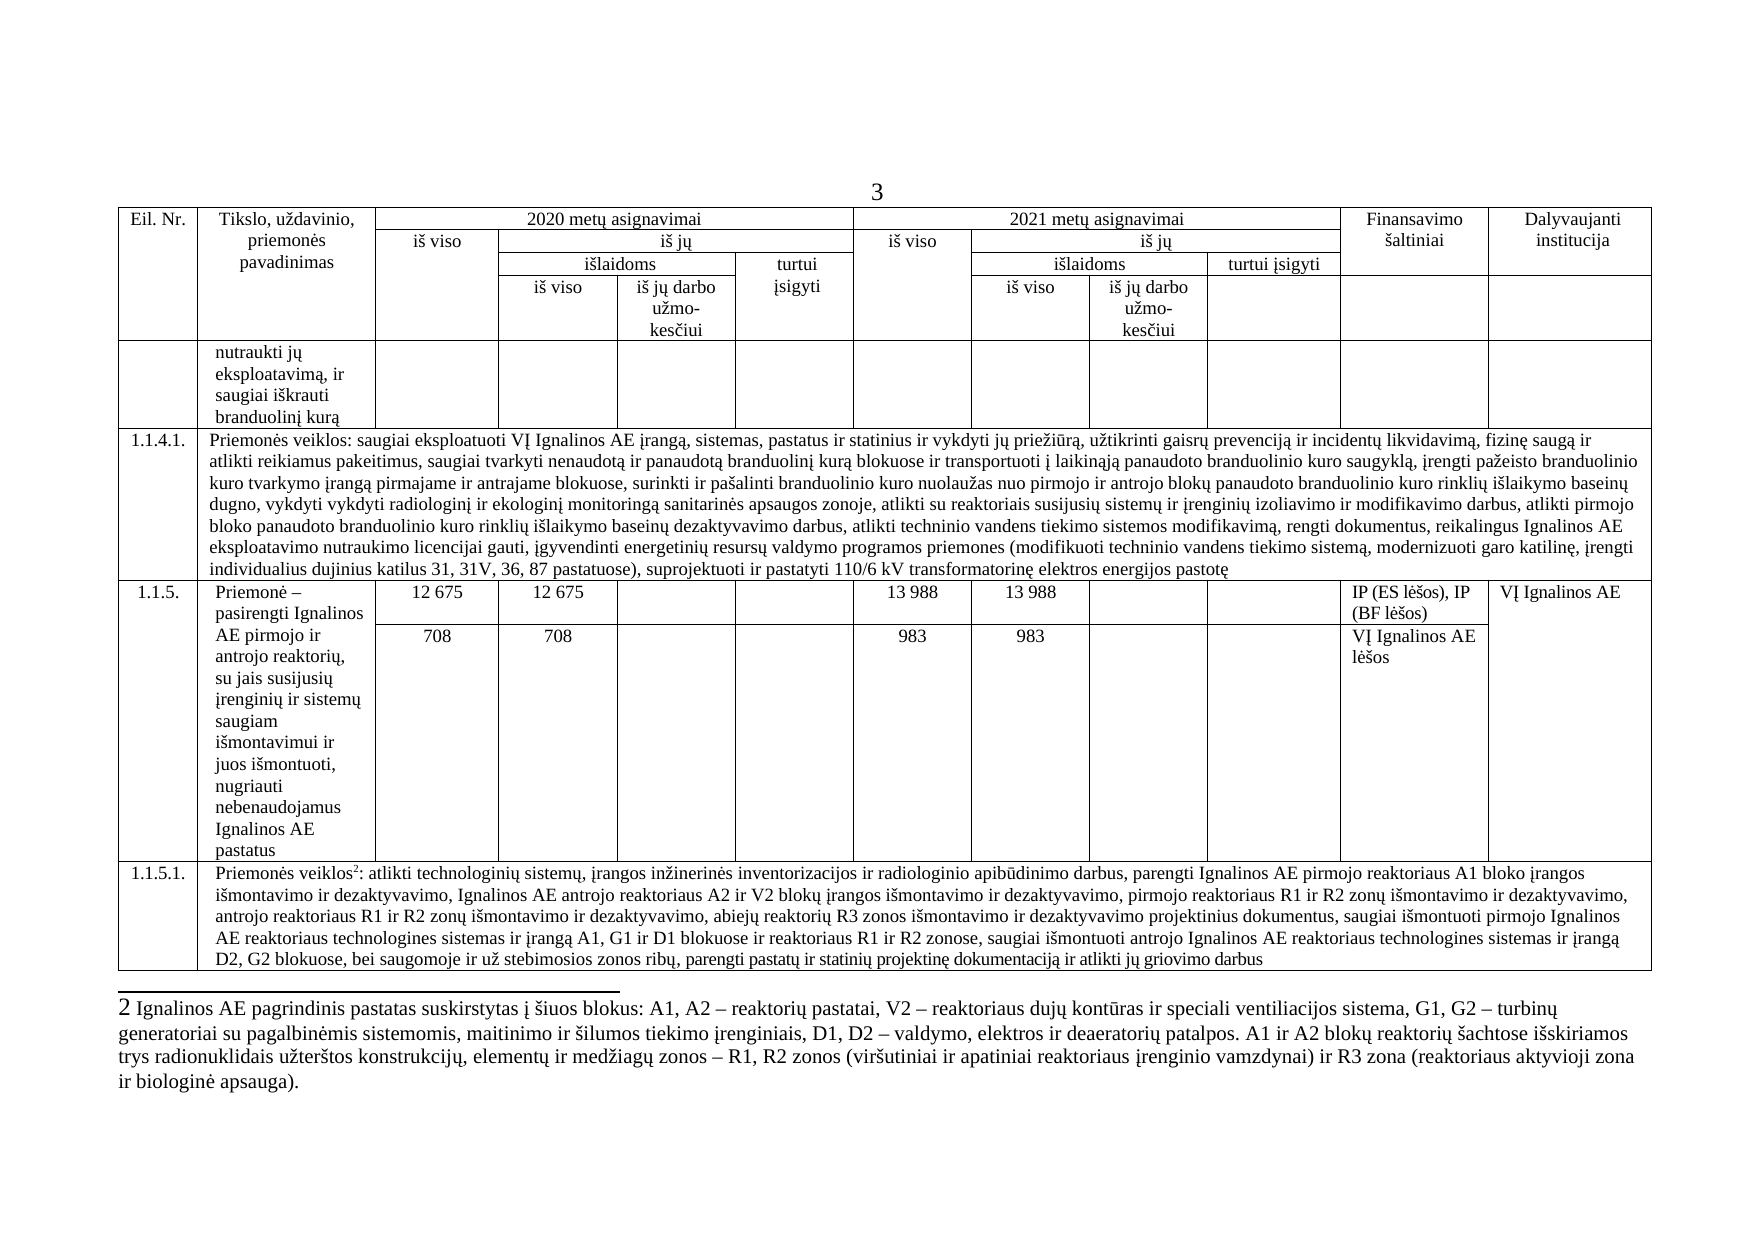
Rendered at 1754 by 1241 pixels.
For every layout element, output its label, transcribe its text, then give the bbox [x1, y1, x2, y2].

table_cell [1489, 341, 1651, 427]
table_cell [1090, 341, 1207, 427]
table_cell iš jų darbo užmo-kesčiui [1090, 276, 1207, 340]
table_header Dalyvaujanti institucija [1489, 208, 1651, 274]
table_cell išlaidoms [499, 253, 735, 274]
table_cell [618, 581, 735, 624]
table_cell [1090, 625, 1207, 861]
table_cell [1341, 341, 1488, 427]
table_cell IP (ES lėšos), IP (BF lėšos) [1341, 581, 1488, 624]
table_cell [618, 625, 735, 861]
table_cell 13 988 [854, 581, 971, 624]
table_cell iš viso [376, 230, 498, 340]
table_cell [1341, 276, 1488, 340]
table_cell [736, 625, 853, 861]
table_header 2020 metų asignavimai [376, 208, 853, 229]
table_cell [1208, 581, 1340, 624]
table_header Finansavimo šaltiniai [1341, 208, 1488, 274]
table_cell 983 [972, 625, 1089, 861]
table_cell Priemonė ‒ pasirengti Ignalinos AE pirmojo ir antrojo reaktorių, su jais susijusių įrenginių ir sistemų saugiam išmontavimui ir juos išmontuoti, nugriauti nebenaudojamus Ignalinos AE pastatus [198, 581, 375, 861]
table_cell iš viso [499, 276, 617, 340]
table_cell Priemonės veiklos: saugiai eksploatuoti VĮ Ignalinos AE įrangą, sistemas, pastatus ir statinius ir vykdyti jų priežiūrą, užtikrinti gaisrų prevenciją ir incidentų likvidavimą, fizinę saugą ir atlikti reikiamus pakeitimus, saugiai tvarkyti nenaudotą ir panaudotą branduolinį kurą blokuose ir transportuoti į laikinąją panaudoto branduolinio kuro saugyklą, įrengti pažeisto branduolinio kuro tvarkymo įrangą pirmajame ir antrajame blokuose, surinkti ir pašalinti branduolinio kuro nuolaužas nuo pirmojo ir antrojo blokų panaudoto branduolinio kuro rinklių išlaikymo baseinų dugno, vykdyti vykdyti radiologinį ir ekologinį monitoringą sanitarinės apsaugos zonoje, atlikti su reaktoriais susijusių sistemų ir įrenginių izoliavimo ir modifikavimo darbus, atlikti pirmojo bloko panaudoto branduolinio kuro rinklių išlaikymo baseinų dezaktyvavimo darbus, atlikti techninio vandens tiekimo sistemos modifikavimą, rengti dokumentus, reikalingus Ignalinos AE eksploatavimo nutraukimo licencijai gauti, įgyvendinti energetinių resursų valdymo programos priemones (modifikuoti techninio vandens tiekimo sistemą, modernizuoti garo katilinę, įrengti individualius dujinius katilus 31, 31V, 36, 87 pastatuose), suprojektuoti ir pastatyti 110/6 kV transformatorinę elektros energijos pastotę [198, 429, 1651, 579]
table_cell iš viso [854, 230, 971, 340]
table_cell [1489, 276, 1651, 340]
table_cell [972, 341, 1089, 427]
table_cell [119, 341, 197, 427]
table_header Tikslo, uždavinio, priemonės pavadinimas [198, 208, 375, 340]
table_cell Priemonės veiklos: atlikti technologinių sistemų, įrangos inžinerinės inventorizacijos ir radiologinio apibūdinimo darbus, parengti Ignalinos AE pirmojo reaktoriaus A1 bloko įrangos išmontavimo ir dezaktyvavimo, Ignalinos AE antrojo reaktoriaus A2 ir V2 blokų įrangos išmontavimo ir dezaktyvavimo, pirmojo reaktoriaus R1 ir R2 zonų išmontavimo ir dezaktyvavimo, antrojo reaktoriaus R1 ir R2 zonų išmontavimo ir dezaktyvavimo, abiejų reaktorių R3 zonos išmontavimo ir dezaktyvavimo projektinius dokumentus, saugiai išmontuoti pirmojo Ignalinos AE reaktoriaus technologines sistemas ir įrangą A1, G1 ir D1 blokuose ir reaktoriaus R1 ir R2 zonose, saugiai išmontuoti antrojo Ignalinos AE reaktoriaus technologines sistemas ir įrangą D2, G2 blokuose, bei saugomoje ir už stebimosios zonos ribų, parengti pastatų ir statinių projektinę dokumentaciją ir atlikti jų griovimo darbus [198, 862, 1651, 970]
table_cell [1090, 581, 1207, 624]
table_cell iš jų [499, 230, 853, 252]
table_cell 983 [854, 625, 971, 861]
table_cell turtui įsigyti [1208, 253, 1340, 274]
table_cell iš viso [972, 276, 1089, 340]
table_cell [736, 341, 853, 427]
table_cell 708 [499, 625, 617, 861]
table_cell [1208, 341, 1340, 427]
table_cell 1.1.5.1. [119, 862, 197, 970]
table_cell [1208, 625, 1340, 861]
table_cell išlaidoms [972, 253, 1207, 274]
table_cell 1.1.4.1. [119, 429, 197, 579]
table_cell turtui įsigyti [736, 253, 853, 340]
table_cell iš jų darbo užmo-kesčiui [618, 276, 735, 340]
table_cell [1208, 276, 1340, 340]
table_cell 13 988 [972, 581, 1089, 624]
table_cell 12 675 [376, 581, 498, 624]
table_cell [854, 341, 971, 427]
table_cell nutraukti jų eksploatavimą, ir saugiai iškrauti branduolinį kurą [198, 341, 375, 427]
table_cell iš jų [972, 230, 1340, 252]
table_cell [499, 341, 617, 427]
table_header Eil. Nr. [119, 208, 197, 340]
table_cell 1.1.5. [119, 581, 197, 861]
table_cell VĮ Ignalinos AE lėšos [1341, 625, 1488, 861]
table_cell [736, 581, 853, 624]
table_cell [376, 341, 498, 427]
table_cell [618, 341, 735, 427]
table_cell VĮ Ignalinos AE [1489, 581, 1651, 861]
table_cell 708 [376, 625, 498, 861]
table_cell 12 675 [499, 581, 617, 624]
table_header 2021 metų asignavimai [854, 208, 1340, 229]
